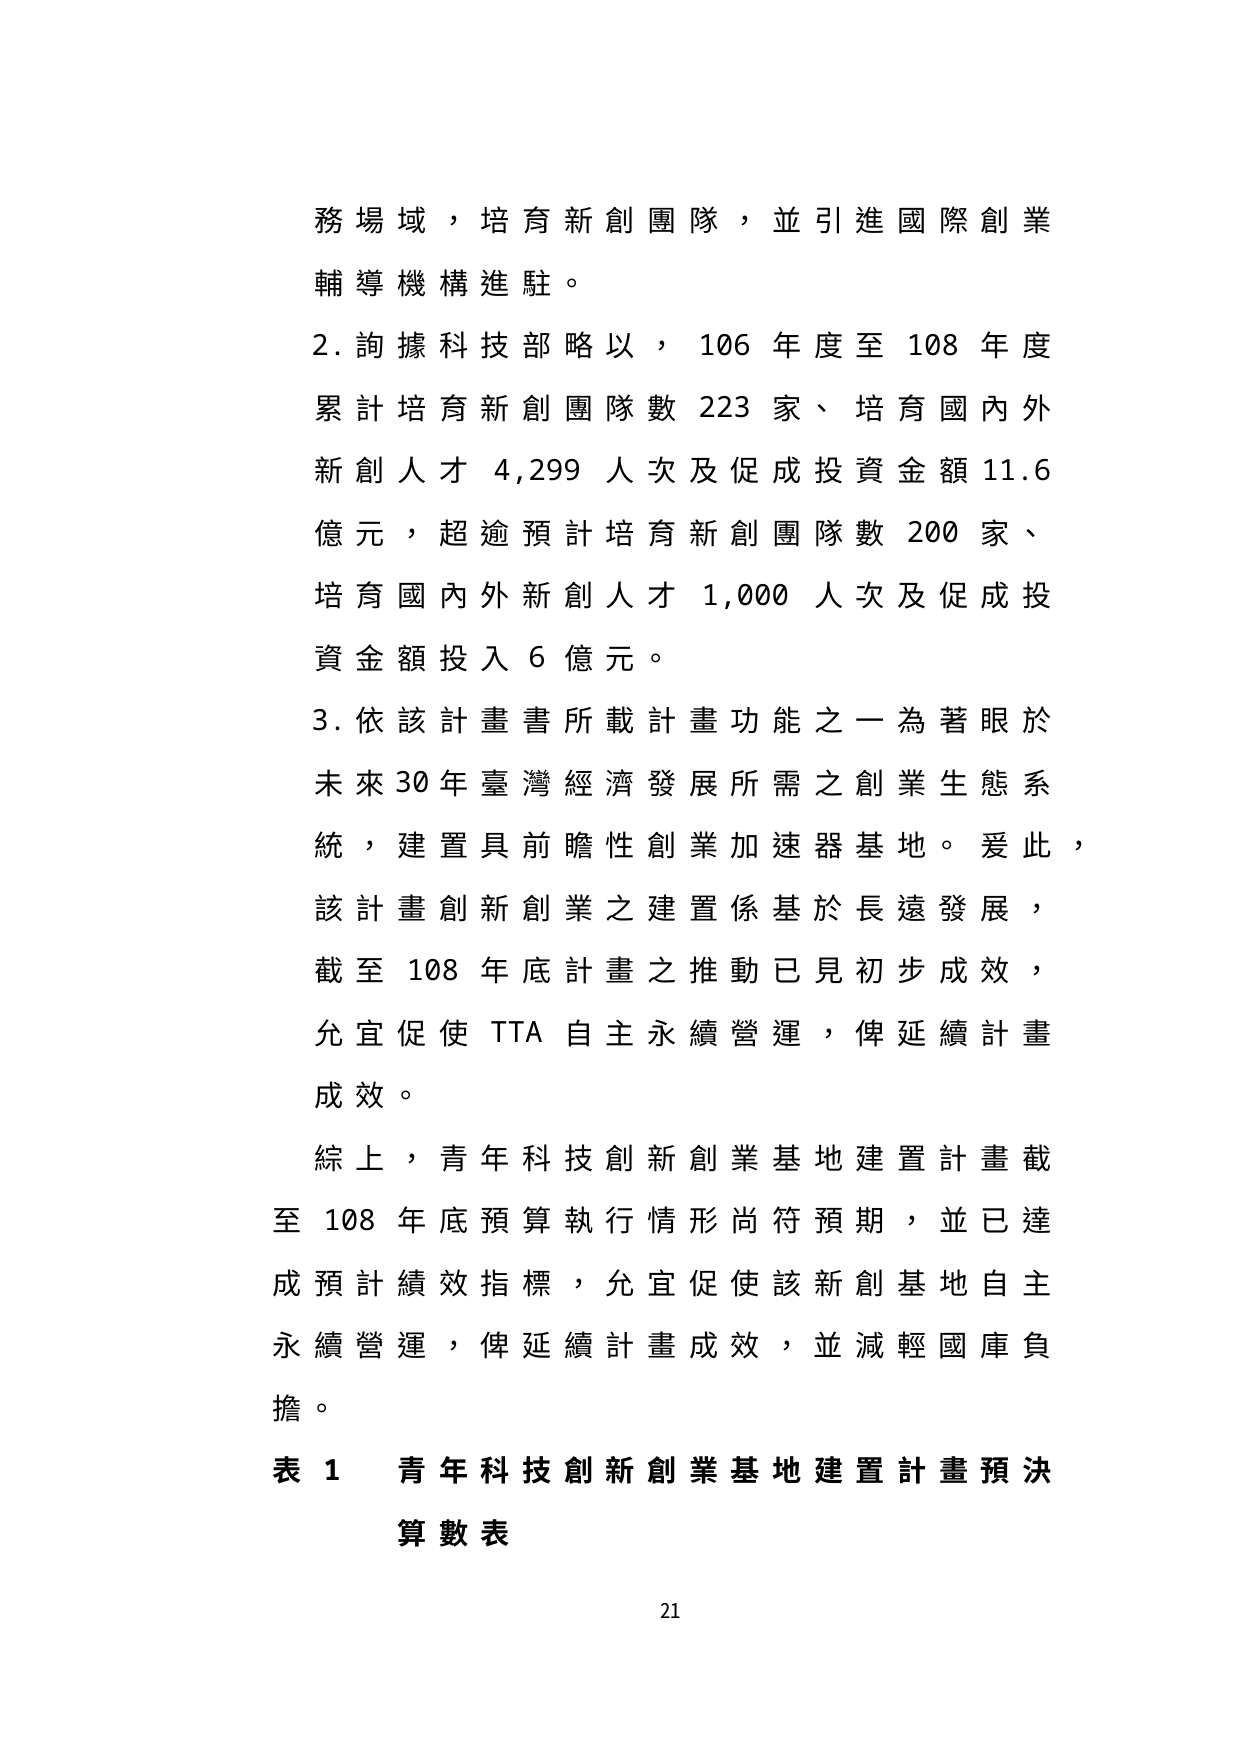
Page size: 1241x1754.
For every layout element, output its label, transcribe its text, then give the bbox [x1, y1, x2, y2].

text 表1 青年科技創新創業基地建置計畫預決算數表 [237, 1427, 1058, 1552]
text 2.詢據科技部略以，106年度至108年度累計培育新創團隊數223家、培育國內外新創人才4,299人次及促成投資金額11.6億元，超逾預計培育新創團隊數200家、培育國內外新創人才1,000人次及促成投資金額投入6億元。 [271, 302, 1058, 677]
text 務場域，培育新創團隊，並引進國際創業輔導機構進駐。 [271, 177, 1058, 302]
text 3.依該計畫書所載計畫功能之一為著眼於未來30年臺灣經濟發展所需之創業生態系統，建置具前瞻性創業加速器基地。爰此，該計畫創新創業之建置係基於長遠發展，截至108年底計畫之推動已見初步成效，允宜促使TTA自主永續營運，俾延續計畫成效。 [271, 677, 1058, 1115]
text 綜上，青年科技創新創業基地建置計畫截至108年底預算執行情形尚符預期，並已達成預計績效指標，允宜促使該新創基地自主永續營運，俾延續計畫成效，並減輕國庫負擔。 [242, 1115, 1058, 1427]
